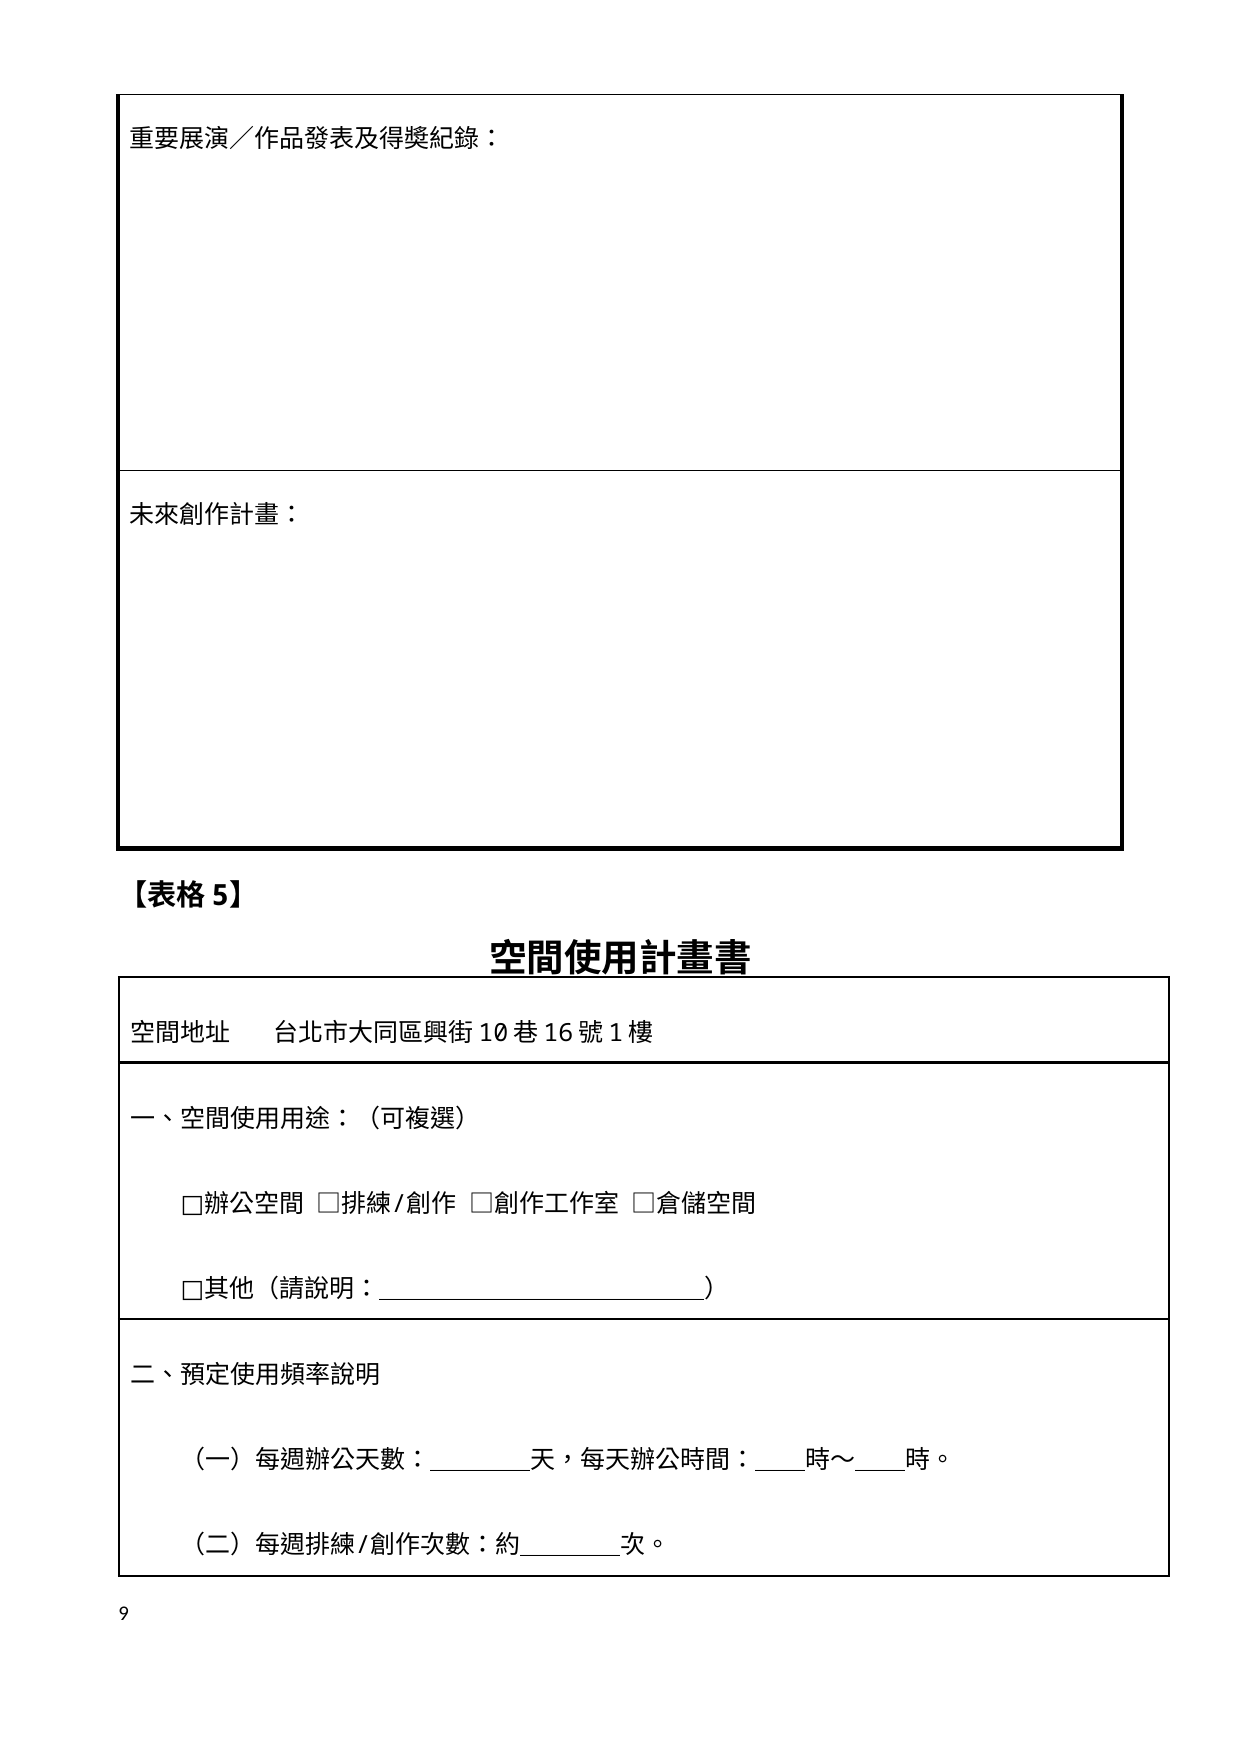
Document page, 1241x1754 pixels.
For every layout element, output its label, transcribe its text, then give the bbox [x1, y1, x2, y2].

table_cell 二、預定使用頻率說明 （一）每週辦公天數：＿＿＿＿天，每天辦公時間：＿＿時～＿＿時。 （二）每週排練/創作次數：約＿＿＿＿次。 [120, 1320, 1168, 1575]
table_header 台北市大同區興街10巷16號1樓 [262, 978, 1168, 1061]
text 【表格5】 [118, 851, 1122, 913]
table_cell 重要展演／作品發表及得奬紀錄： [120, 95, 1120, 470]
table_header 空間地址 [120, 978, 262, 1061]
text 空間使用計畫書 [118, 913, 1122, 976]
table_cell 未來創作計畫： [120, 471, 1120, 846]
table_cell 一、空間使用用途：（可複選） □辦公空間 □排練/創作 □創作工作室 □倉儲空間 □其他（請說明：＿＿＿＿＿＿＿＿＿＿＿＿＿） [120, 1064, 1168, 1318]
